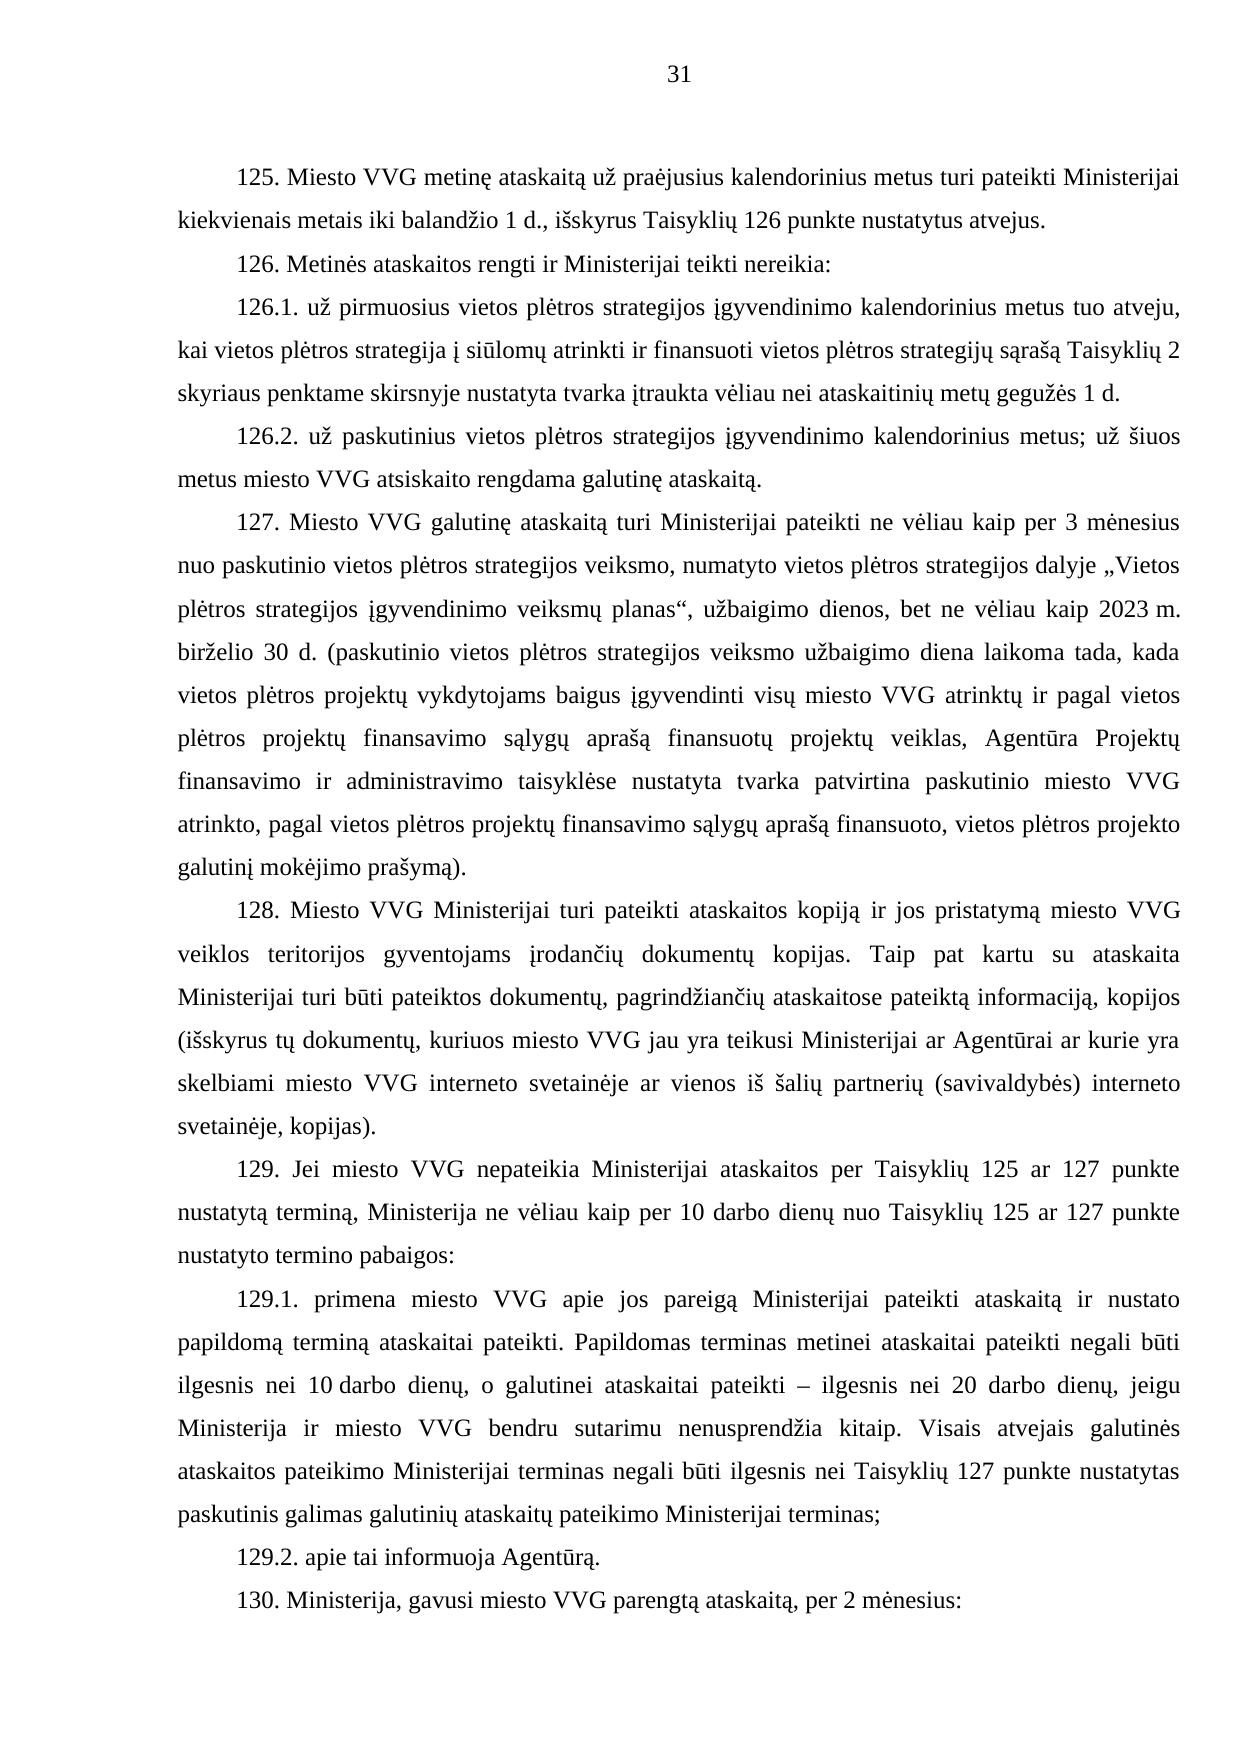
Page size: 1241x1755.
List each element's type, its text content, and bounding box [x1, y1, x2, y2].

text 126.1. už pirmuosius vietos plėtros strategijos įgyvendinimo kalendorinius metus tuo atveju, kai vietos plėtros strategija į siūlomų atrinkti ir finansuoti vietos plėtros strategijų sąrašą Taisyklių 2 skyriaus penktame skirsnyje nustatyta tvarka įtraukta vėliau nei ataskaitinių metų gegužės 1 d. [177, 292, 1181, 407]
text 126.2. už paskutinius vietos plėtros strategijos įgyvendinimo kalendorinius metus; už šiuos metus miesto VVG atsiskaito rengdama galutinę ataskaitą. [177, 421, 1181, 493]
text 125. Miesto VVG metinę ataskaitą už praėjusius kalendorinius metus turi pateikti Ministerijai kiekvienais metais iki balandžio 1 d., išskyrus Taisyklių 126 punkte nustatytus atvejus. [177, 162, 1181, 234]
text 127. Miesto VVG galutinę ataskaitą turi Ministerijai pateikti ne vėliau kaip per 3 mėnesius nuo paskutinio vietos plėtros strategijos veiksmo, numatyto vietos plėtros strategijos dalyje „Vietos plėtros strategijos įgyvendinimo veiksmų planas“, užbaigimo dienos, bet ne vėliau kaip 2023 m. birželio 30 d. (paskutinio vietos plėtros strategijos veiksmo užbaigimo diena laikoma tada, kada vietos plėtros projektų vykdytojams baigus įgyvendinti visų miesto VVG atrinktų ir pagal vietos plėtros projektų finansavimo sąlygų aprašą finansuotų projektų veiklas, Agentūra Projektų finansavimo ir administravimo taisyklėse nustatyta tvarka patvirtina paskutinio miesto VVG atrinkto, pagal vietos plėtros projektų finansavimo sąlygų aprašą finansuoto, vietos plėtros projekto galutinį mokėjimo prašymą). [177, 507, 1181, 881]
text 126. Metinės ataskaitos rengti ir Ministerijai teikti nereikia: [177, 249, 1181, 277]
text 129. Jei miesto VVG nepateikia Ministerijai ataskaitos per Taisyklių 125 ar 127 punkte nustatytą terminą, Ministerija ne vėliau kaip per 10 darbo dienų nuo Taisyklių 125 ar 127 punkte nustatyto termino pabaigos: [177, 1154, 1181, 1269]
text 129.1. primena miesto VVG apie jos pareigą Ministerijai pateikti ataskaitą ir nustato papildomą terminą ataskaitai pateikti. Papildomas terminas metinei ataskaitai pateikti negali būti ilgesnis nei 10 darbo dienų, o galutinei ataskaitai pateikti – ilgesnis nei 20 darbo dienų, jeigu Ministerija ir miesto VVG bendru sutarimu nenusprendžia kitaip. Visais atvejais galutinės ataskaitos pateikimo Ministerijai terminas negali būti ilgesnis nei Taisyklių 127 punkte nustatytas paskutinis galimas galutinių ataskaitų pateikimo Ministerijai terminas; [177, 1284, 1181, 1528]
text 129.2. apie tai informuoja Agentūrą. [177, 1542, 1181, 1571]
text 130. Ministerija, gavusi miesto VVG parengtą ataskaitą, per 2 mėnesius: [177, 1586, 1181, 1614]
text 128. Miesto VVG Ministerijai turi pateikti ataskaitos kopiją ir jos pristatymą miesto VVG veiklos teritorijos gyventojams įrodančių dokumentų kopijas. Taip pat kartu su ataskaita Ministerijai turi būti pateiktos dokumentų, pagrindžiančių ataskaitose pateiktą informaciją, kopijos (išskyrus tų dokumentų, kuriuos miesto VVG jau yra teikusi Ministerijai ar Agentūrai ar kurie yra skelbiami miesto VVG interneto svetainėje ar vienos iš šalių partnerių (savivaldybės) interneto svetainėje, kopijas). [177, 896, 1181, 1140]
